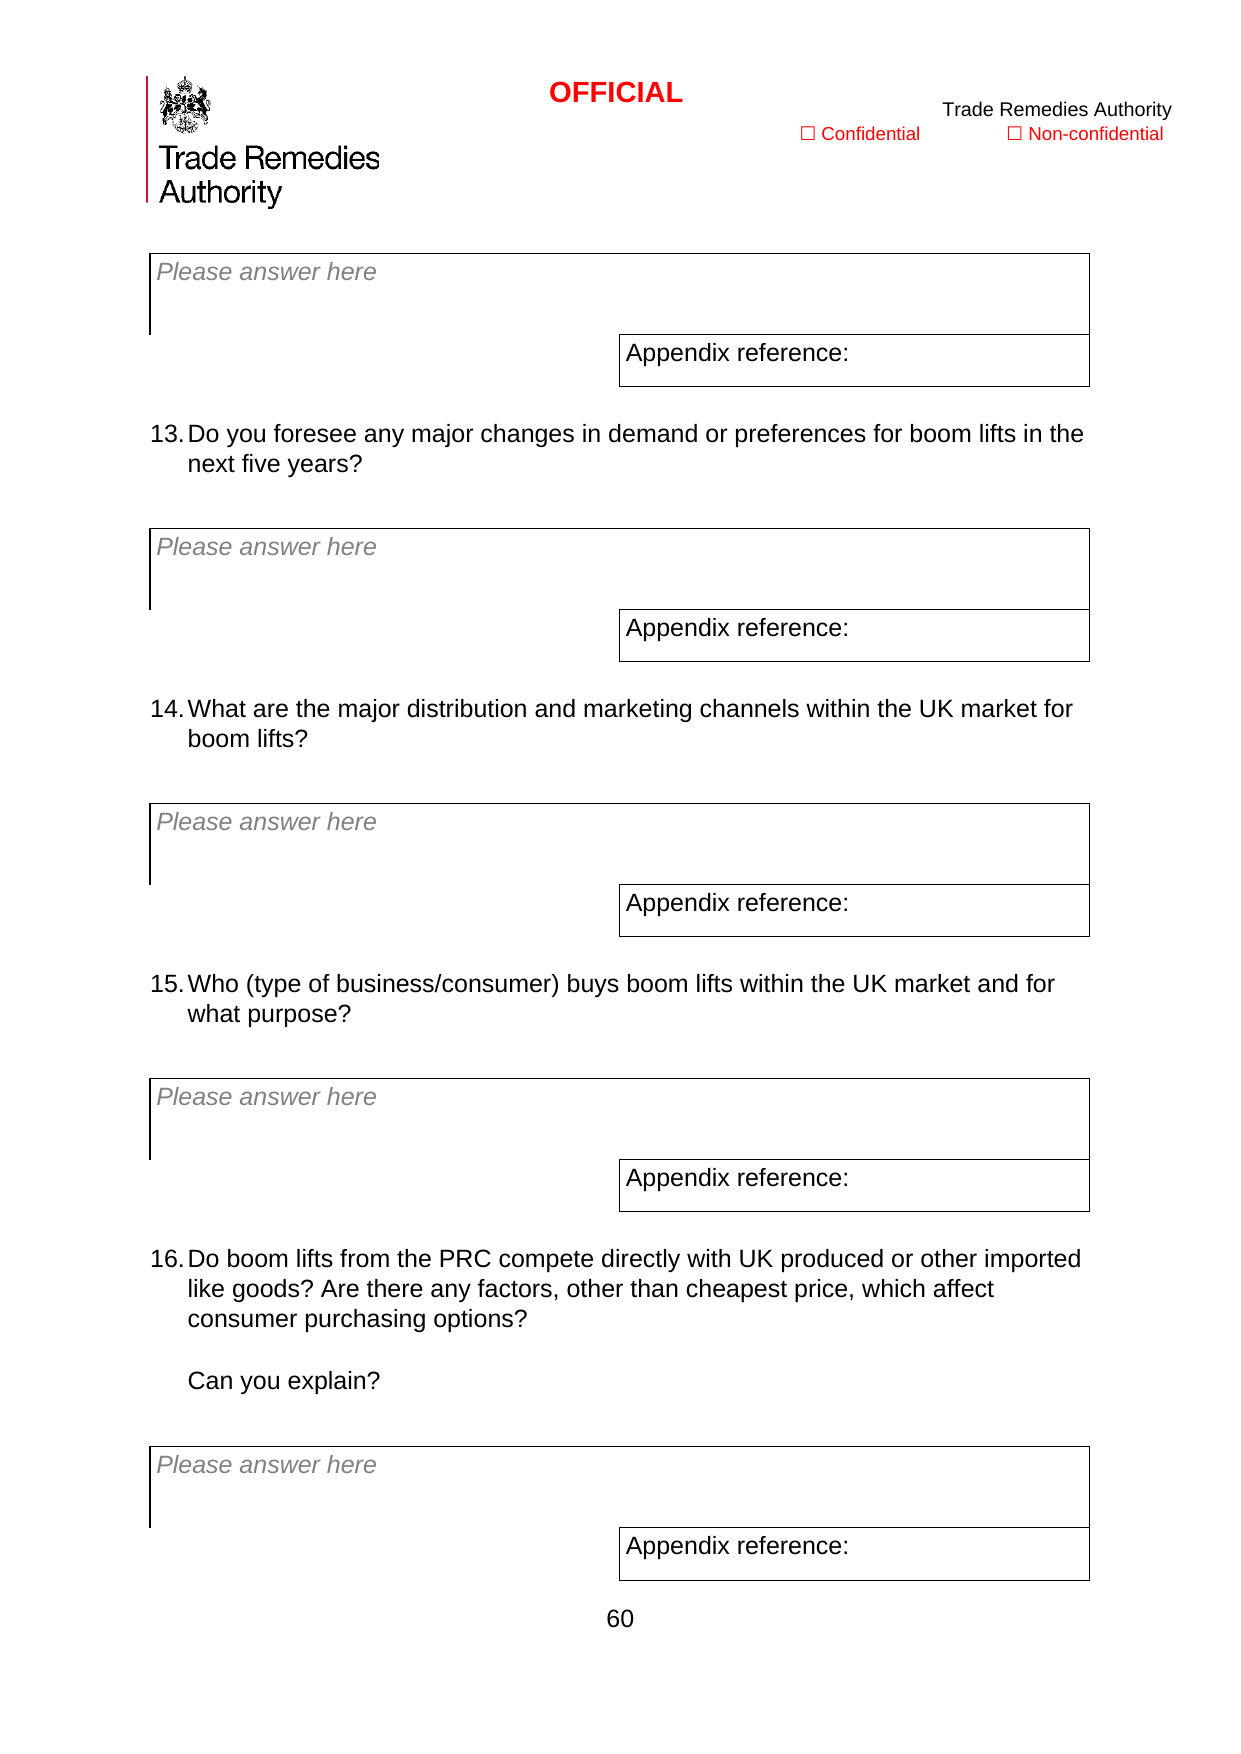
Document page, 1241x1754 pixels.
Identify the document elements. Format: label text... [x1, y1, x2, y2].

table_header Please answer here [151, 1079, 1089, 1159]
table_cell Appendix reference: [620, 335, 1089, 386]
table_cell [150, 1528, 619, 1579]
table_cell [150, 335, 619, 386]
table_header Please answer here [151, 254, 1089, 334]
table_cell Appendix reference: [620, 610, 1089, 661]
list Who (type of business/consumer) buys boom lifts within the UK market and for what purpose? [150, 968, 1090, 1028]
table_cell Appendix reference: [620, 1160, 1089, 1211]
table_header Please answer here [151, 804, 1089, 884]
table_cell [150, 885, 619, 936]
table_header Please answer here [151, 1447, 1089, 1527]
list Can you explain? [187, 1366, 1090, 1395]
table_header Please answer here [151, 529, 1089, 609]
table_cell [150, 610, 619, 661]
list Do boom lifts from the PRC compete directly with UK produced or other imported like goods? Are there any factors, other than cheapest price, which affect consumer purchasing options? [150, 1243, 1090, 1333]
table_cell [150, 1160, 619, 1211]
table_cell Appendix reference: [620, 885, 1089, 936]
list Do you foresee any major changes in demand or preferences for boom lifts in the next five years? [150, 418, 1090, 478]
list What are the major distribution and marketing channels within the UK market for boom lifts? [150, 693, 1090, 753]
table_cell Appendix reference: [620, 1528, 1089, 1579]
